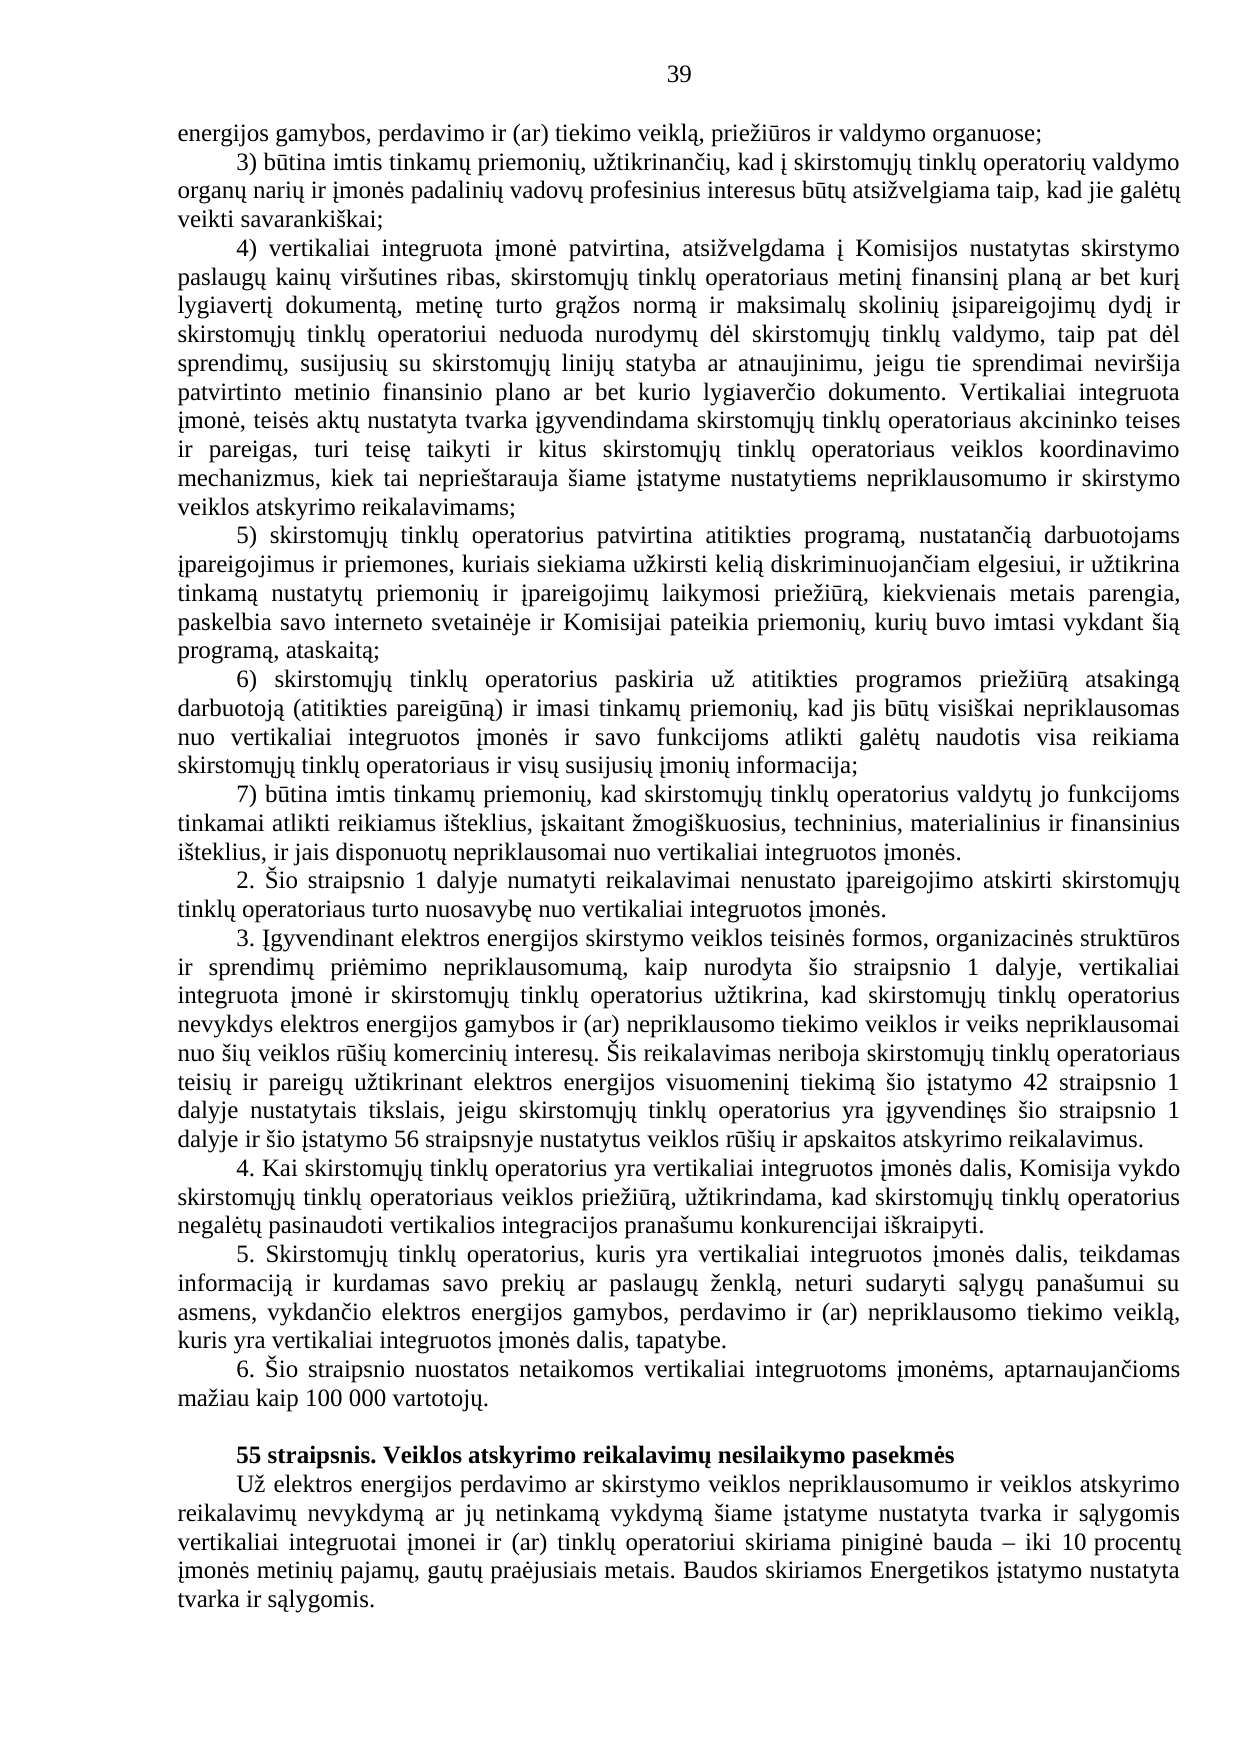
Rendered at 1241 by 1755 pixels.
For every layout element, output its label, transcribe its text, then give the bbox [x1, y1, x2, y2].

text 4. Kai skirstomųjų tinklų operatorius yra vertikaliai integruotos įmonės dalis, Komisija vykdo skirstomųjų tinklų operatoriaus veiklos priežiūrą, užtikrindama, kad skirstomųjų tinklų operatorius negalėtų pasinaudoti vertikalios integracijos pranašumu konkurencijai iškraipyti. [177, 1153, 1181, 1239]
text 3. Įgyvendinant elektros energijos skirstymo veiklos teisinės formos, organizacinės struktūros ir sprendimų priėmimo nepriklausomumą, kaip nurodyta šio straipsnio 1 dalyje, vertikaliai integruota įmonė ir skirstomųjų tinklų operatorius užtikrina, kad skirstomųjų tinklų operatorius nevykdys elektros energijos gamybos ir (ar) nepriklausomo tiekimo veiklos ir veiks nepriklausomai nuo šių veiklos rūšių komercinių interesų. Šis reikalavimas neriboja skirstomųjų tinklų operatoriaus teisių ir pareigų užtikrinant elektros energijos visuomeninį tiekimą šio įstatymo 42 straipsnio 1 dalyje nustatytais tikslais, jeigu skirstomųjų tinklų operatorius yra įgyvendinęs šio straipsnio 1 dalyje ir šio įstatymo 56 straipsnyje nustatytus veiklos rūšių ir apskaitos atskyrimo reikalavimus. [177, 923, 1181, 1153]
text 4) vertikaliai integruota įmonė patvirtina, atsižvelgdama į Komisijos nustatytas skirstymo paslaugų kainų viršutines ribas, skirstomųjų tinklų operatoriaus metinį finansinį planą ar bet kurį lygiavertį dokumentą, metinę turto grąžos normą ir maksimalų skolinių įsipareigojimų dydį ir skirstomųjų tinklų operatoriui neduoda nurodymų dėl skirstomųjų tinklų valdymo, taip pat dėl sprendimų, susijusių su skirstomųjų linijų statyba ar atnaujinimu, jeigu tie sprendimai neviršija patvirtinto metinio finansinio plano ar bet kurio lygiaverčio dokumento. Vertikaliai integruota įmonė, teisės aktų nustatyta tvarka įgyvendindama skirstomųjų tinklų operatoriaus akcininko teises ir pareigas, turi teisę taikyti ir kitus skirstomųjų tinklų operatoriaus veiklos koordinavimo mechanizmus, kiek tai neprieštarauja šiame įstatyme nustatytiems nepriklausomumo ir skirstymo veiklos atskyrimo reikalavimams; [177, 233, 1181, 521]
text 5) skirstomųjų tinklų operatorius patvirtina atitikties programą, nustatančią darbuotojams įpareigojimus ir priemones, kuriais siekiama užkirsti kelią diskriminuojančiam elgesiui, ir užtikrina tinkamą nustatytų priemonių ir įpareigojimų laikymosi priežiūrą, kiekvienais metais parengia, paskelbia savo interneto svetainėje ir Komisijai pateikia priemonių, kurių buvo imtasi vykdant šią programą, ataskaitą; [177, 521, 1181, 664]
text Už elektros energijos perdavimo ar skirstymo veiklos nepriklausomumo ir veiklos atskyrimo reikalavimų nevykdymą ar jų netinkamą vykdymą šiame įstatyme nustatyta tvarka ir sąlygomis vertikaliai integruotai įmonei ir (ar) tinklų operatoriui skiriama piniginė bauda – iki 10 procentų įmonės metinių pajamų, gautų praėjusiais metais. Baudos skiriamos Energetikos įstatymo nustatyta tvarka ir sąlygomis. [177, 1469, 1181, 1613]
text 7) būtina imtis tinkamų priemonių, kad skirstomųjų tinklų operatorius valdytų jo funkcijoms tinkamai atlikti reikiamus išteklius, įskaitant žmogiškuosius, techninius, materialinius ir finansinius išteklius, ir jais disponuotų nepriklausomai nuo vertikaliai integruotos įmonės. [177, 779, 1181, 866]
text 6) skirstomųjų tinklų operatorius paskiria už atitikties programos priežiūrą atsakingą darbuotoją (atitikties pareigūną) ir imasi tinkamų priemonių, kad jis būtų visiškai nepriklausomas nuo vertikaliai integruotos įmonės ir savo funkcijoms atlikti galėtų naudotis visa reikiama skirstomųjų tinklų operatoriaus ir visų susijusių įmonių informacija; [177, 664, 1181, 779]
text 2. Šio straipsnio 1 dalyje numatyti reikalavimai nenustato įpareigojimo atskirti skirstomųjų tinklų operatoriaus turto nuosavybę nuo vertikaliai integruotos įmonės. [177, 866, 1181, 923]
text 55 straipsnis. Veiklos atskyrimo reikalavimų nesilaikymo pasekmės [177, 1441, 1181, 1469]
text 5. Skirstomųjų tinklų operatorius, kuris yra vertikaliai integruotos įmonės dalis, teikdamas informaciją ir kurdamas savo prekių ar paslaugų ženklą, neturi sudaryti sąlygų panašumui su asmens, vykdančio elektros energijos gamybos, perdavimo ir (ar) nepriklausomo tiekimo veiklą, kuris yra vertikaliai integruotos įmonės dalis, tapatybe. [177, 1239, 1181, 1354]
text 6. Šio straipsnio nuostatos netaikomos vertikaliai integruotoms įmonėms, aptarnaujančioms mažiau kaip 100 000 vartotojų. [177, 1354, 1181, 1412]
text 3) būtina imtis tinkamų priemonių, užtikrinančių, kad į skirstomųjų tinklų operatorių valdymo organų narių ir įmonės padalinių vadovų profesinius interesus būtų atsižvelgiama taip, kad jie galėtų veikti savarankiškai; [177, 147, 1181, 233]
text energijos gamybos, perdavimo ir (ar) tiekimo veiklą, priežiūros ir valdymo organuose; [177, 118, 1181, 147]
